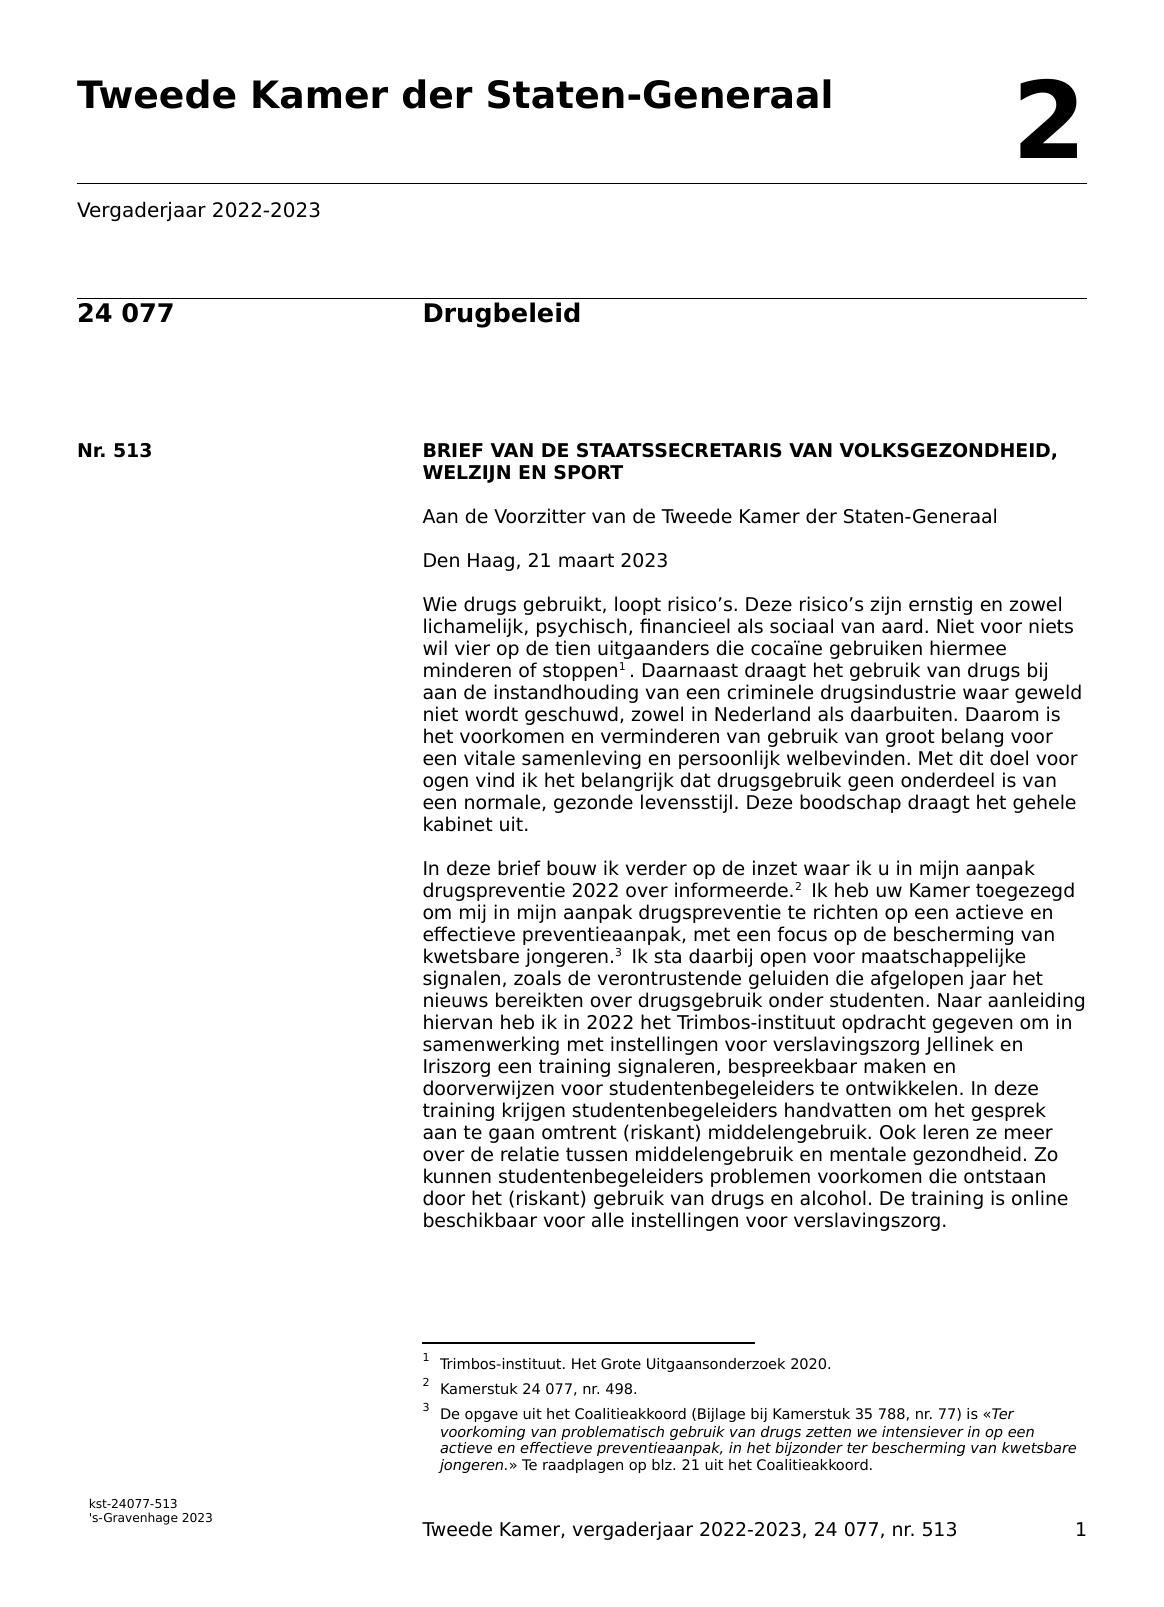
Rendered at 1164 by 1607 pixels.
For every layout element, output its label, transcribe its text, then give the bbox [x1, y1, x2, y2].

table_header 2 [886, 59, 1087, 183]
table_cell Vergaderjaar 2022-2023 [77, 184, 1087, 298]
table_header Tweede Kamer der Staten-Generaal [77, 59, 886, 183]
text Trimbos-instituut. Het Grote Uitgaansonderzoek 2020. [422, 1352, 1087, 1374]
text In deze brief bouw ik verder op de inzet waar ik u in mijn aanpak drugspreventie 2022 over informeerde. Ik heb uw Kamer toegezegd om mij in mijn aanpak drugspreventie te richten op een actieve en effectieve preventieaanpak, met een focus op de bescherming van kwetsbare jongeren. Ik sta daarbij open voor maatschappelijke signalen, zoals de verontrustende geluiden die afgelopen jaar het nieuws bereikten over drugsgebruik onder studenten. Naar aanleiding hiervan heb ik in 2022 het Trimbos-instituut opdracht gegeven om in samenwerking met instellingen voor verslavingszorg Jellinek en Iriszorg een training signaleren, bespreekbaar maken en doorverwijzen voor studentenbegeleiders te ontwikkelen. In deze training krijgen studentenbegeleiders handvatten om het gesprek aan te gaan omtrent (riskant) middelengebruik. Ook leren ze meer over de relatie tussen middelengebruik en mentale gezondheid. Zo kunnen studentenbegeleiders problemen voorkomen die ontstaan door het (riskant) gebruik van drugs en alcohol. De training is online beschikbaar voor alle instellingen voor verslavingszorg. [422, 858, 1087, 1232]
text Aan de Voorzitter van de Tweede Kamer der Staten-Generaal [422, 506, 1087, 528]
text Den Haag, 21 maart 2023 [422, 550, 1087, 572]
text De opgave uit het Coalitieakkoord (Bijlage bij Kamerstuk 35 788, nr. 77) is «Ter voorkoming van problematisch gebruik van drugs zetten we intensiever in op een actieve en effectieve preventieaanpak, in het bijzonder ter bescherming van kwetsbare jongeren.» Te raadplagen op blz. 21 uit het Coalitieakkoord. [422, 1402, 1087, 1474]
text Wie drugs gebruikt, loopt risico’s. Deze risico’s zijn ernstig en zowel lichamelijk, psychisch, financieel als sociaal van aard. Niet voor niets wil vier op de tien uitgaanders die cocaïne gebruiken hiermee minderen of stoppen. Daarnaast draagt het gebruik van drugs bij aan de instandhouding van een criminele drugsindustrie waar geweld niet wordt geschuwd, zowel in Nederland als daarbuiten. Daarom is het voorkomen en verminderen van gebruik van groot belang voor een vitale samenleving en persoonlijk welbevinden. Met dit doel voor ogen vind ik het belangrijk dat drugsgebruik geen onderdeel is van een normale, gezonde levensstijl. Deze boodschap draagt het gehele kabinet uit. [422, 594, 1087, 836]
text kst-24077-513 [88, 1497, 323, 1511]
text 's-Gravenhage 2023 [88, 1511, 323, 1525]
subtitle 24 077 Drugbeleid [77, 299, 1087, 329]
text Kamerstuk 24 077, nr. 498. [422, 1377, 1087, 1399]
subtitle Nr. 513 BRIEF VAN DE STAATSSECRETARIS VAN VOLKSGEZONDHEID, WELZIJN EN SPORT [77, 440, 1087, 484]
